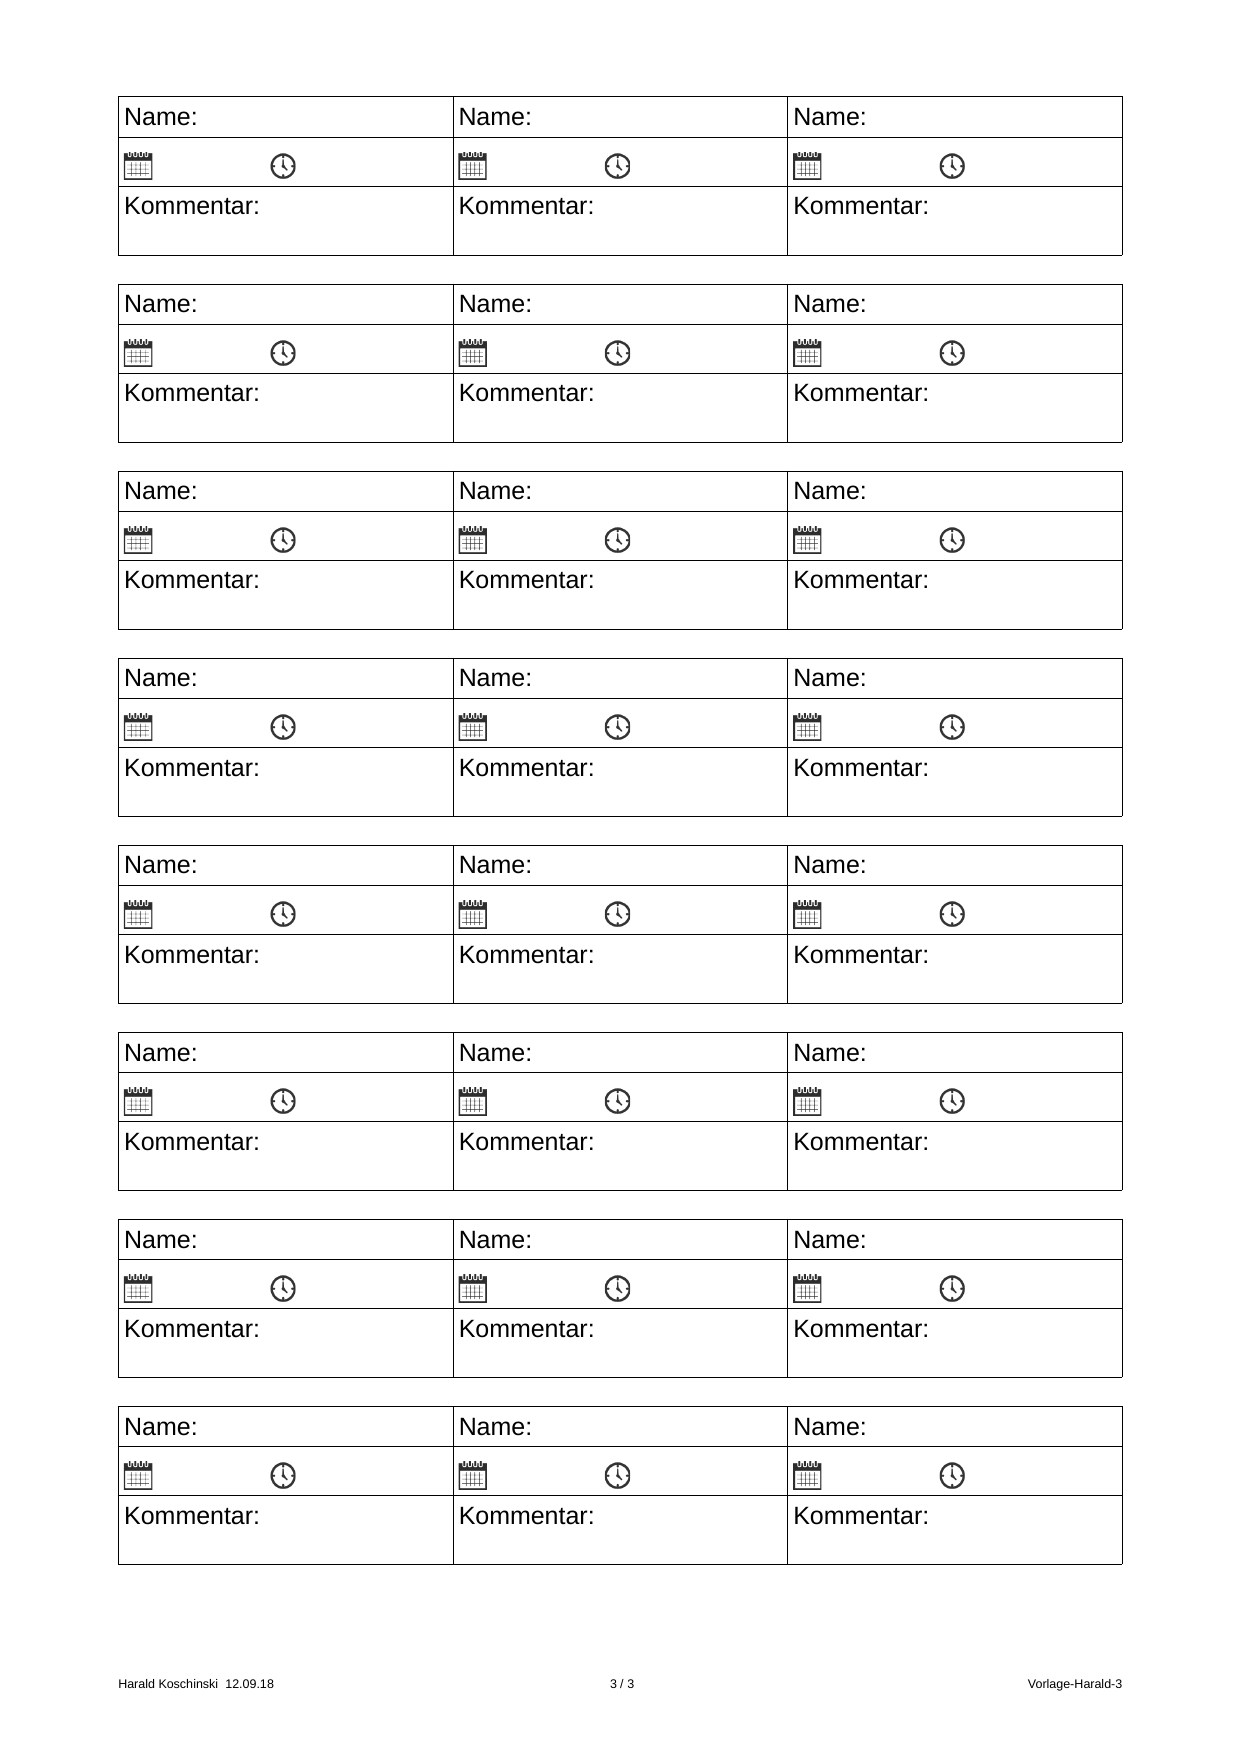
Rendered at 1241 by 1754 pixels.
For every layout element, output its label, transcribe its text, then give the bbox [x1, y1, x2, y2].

picture [604, 901, 631, 927]
table_header Name: [119, 1033, 453, 1072]
table_cell Kommentar: [788, 935, 1122, 1003]
picture [793, 339, 822, 367]
table_cell Kommentar: [119, 561, 453, 629]
table_header Name: [788, 1220, 1122, 1259]
picture [458, 900, 487, 929]
picture [270, 714, 296, 740]
table_header Name: [454, 1220, 787, 1259]
table_cell [788, 1447, 1122, 1495]
table_cell [119, 886, 453, 934]
table_cell [454, 1260, 787, 1308]
table_cell [119, 1260, 453, 1308]
picture [939, 340, 965, 366]
table_header Name: [788, 97, 1122, 137]
picture [458, 713, 487, 741]
picture [123, 152, 153, 180]
table_cell [454, 1447, 787, 1495]
table_header Name: [119, 659, 453, 698]
picture [793, 526, 822, 554]
picture [939, 527, 965, 553]
table_cell Kommentar: [454, 561, 787, 629]
picture [793, 1274, 822, 1303]
table_cell [119, 138, 453, 186]
picture [939, 1275, 965, 1302]
table_cell Kommentar: [119, 1496, 453, 1564]
table_cell Kommentar: [788, 374, 1122, 442]
table_cell [454, 886, 787, 934]
table_cell [788, 699, 1122, 747]
table_cell Kommentar: [119, 187, 453, 254]
table_header Name: [454, 1033, 787, 1072]
table_header Name: [454, 472, 787, 511]
picture [123, 1274, 153, 1303]
picture [604, 340, 631, 366]
table_cell Kommentar: [119, 935, 453, 1003]
picture [604, 1088, 631, 1114]
table_header Name: [454, 659, 787, 698]
picture [604, 714, 631, 740]
picture [793, 713, 822, 741]
picture [270, 527, 296, 553]
table_cell [788, 886, 1122, 934]
picture [123, 900, 153, 929]
table_cell [119, 512, 453, 560]
table_cell [788, 1260, 1122, 1308]
picture [793, 900, 822, 929]
picture [793, 1087, 822, 1116]
picture [270, 1088, 296, 1114]
table_cell Kommentar: [119, 1122, 453, 1190]
table_cell [788, 1073, 1122, 1121]
table_cell Kommentar: [454, 748, 787, 816]
picture [793, 1461, 822, 1490]
table_header Name: [119, 97, 453, 137]
table_cell Kommentar: [788, 1496, 1122, 1564]
table_cell Kommentar: [119, 374, 453, 442]
table_cell [788, 138, 1122, 186]
table_header Name: [119, 285, 453, 324]
picture [270, 901, 296, 927]
picture [458, 1274, 487, 1303]
picture [939, 1088, 965, 1114]
table_cell [119, 1447, 453, 1495]
picture [270, 1275, 296, 1302]
table_header Name: [788, 659, 1122, 698]
table_cell Kommentar: [788, 1122, 1122, 1190]
table_cell [788, 512, 1122, 560]
table_cell Kommentar: [454, 187, 787, 254]
table_cell Kommentar: [454, 1122, 787, 1190]
table_cell [119, 325, 453, 373]
picture [939, 714, 965, 740]
table_cell [454, 325, 787, 373]
table_cell Kommentar: [454, 1309, 787, 1377]
table_cell [454, 138, 787, 186]
picture [458, 1461, 487, 1490]
table_cell [119, 1073, 453, 1121]
table_header Name: [454, 846, 787, 885]
picture [458, 152, 487, 180]
picture [458, 1087, 487, 1116]
picture [123, 713, 153, 741]
table_header Name: [788, 472, 1122, 511]
picture [123, 1087, 153, 1116]
table_header Name: [119, 472, 453, 511]
table_header Name: [788, 846, 1122, 885]
picture [123, 526, 153, 554]
picture [604, 153, 630, 179]
picture [270, 1462, 296, 1489]
picture [604, 1462, 631, 1489]
table_cell [119, 699, 453, 747]
table_cell Kommentar: [119, 748, 453, 816]
table_cell Kommentar: [454, 1496, 787, 1564]
table_header Name: [119, 1407, 453, 1446]
table_header Name: [119, 846, 453, 885]
table_cell [788, 325, 1122, 373]
picture [939, 1462, 965, 1489]
table_header Name: [119, 1220, 453, 1259]
picture [793, 152, 822, 180]
picture [458, 339, 487, 367]
picture [939, 901, 965, 927]
table_cell Kommentar: [119, 1309, 453, 1377]
table_header Name: [454, 97, 787, 137]
table_cell Kommentar: [454, 374, 787, 442]
picture [939, 153, 965, 179]
picture [123, 339, 153, 367]
table_cell [454, 1073, 787, 1121]
picture [458, 526, 487, 554]
table_cell Kommentar: [788, 1309, 1122, 1377]
table_header Name: [788, 285, 1122, 324]
picture [604, 527, 631, 553]
table_header Name: [788, 1033, 1122, 1072]
picture [604, 1275, 631, 1302]
table_cell Kommentar: [788, 748, 1122, 816]
picture [123, 1461, 153, 1490]
table_header Name: [454, 285, 787, 324]
picture [270, 153, 296, 179]
table_cell Kommentar: [788, 187, 1122, 254]
table_cell [454, 699, 787, 747]
table_cell Kommentar: [454, 935, 787, 1003]
table_cell [454, 512, 787, 560]
table_header Name: [454, 1407, 787, 1446]
picture [270, 340, 296, 366]
table_cell Kommentar: [788, 561, 1122, 629]
table_header Name: [788, 1407, 1122, 1446]
